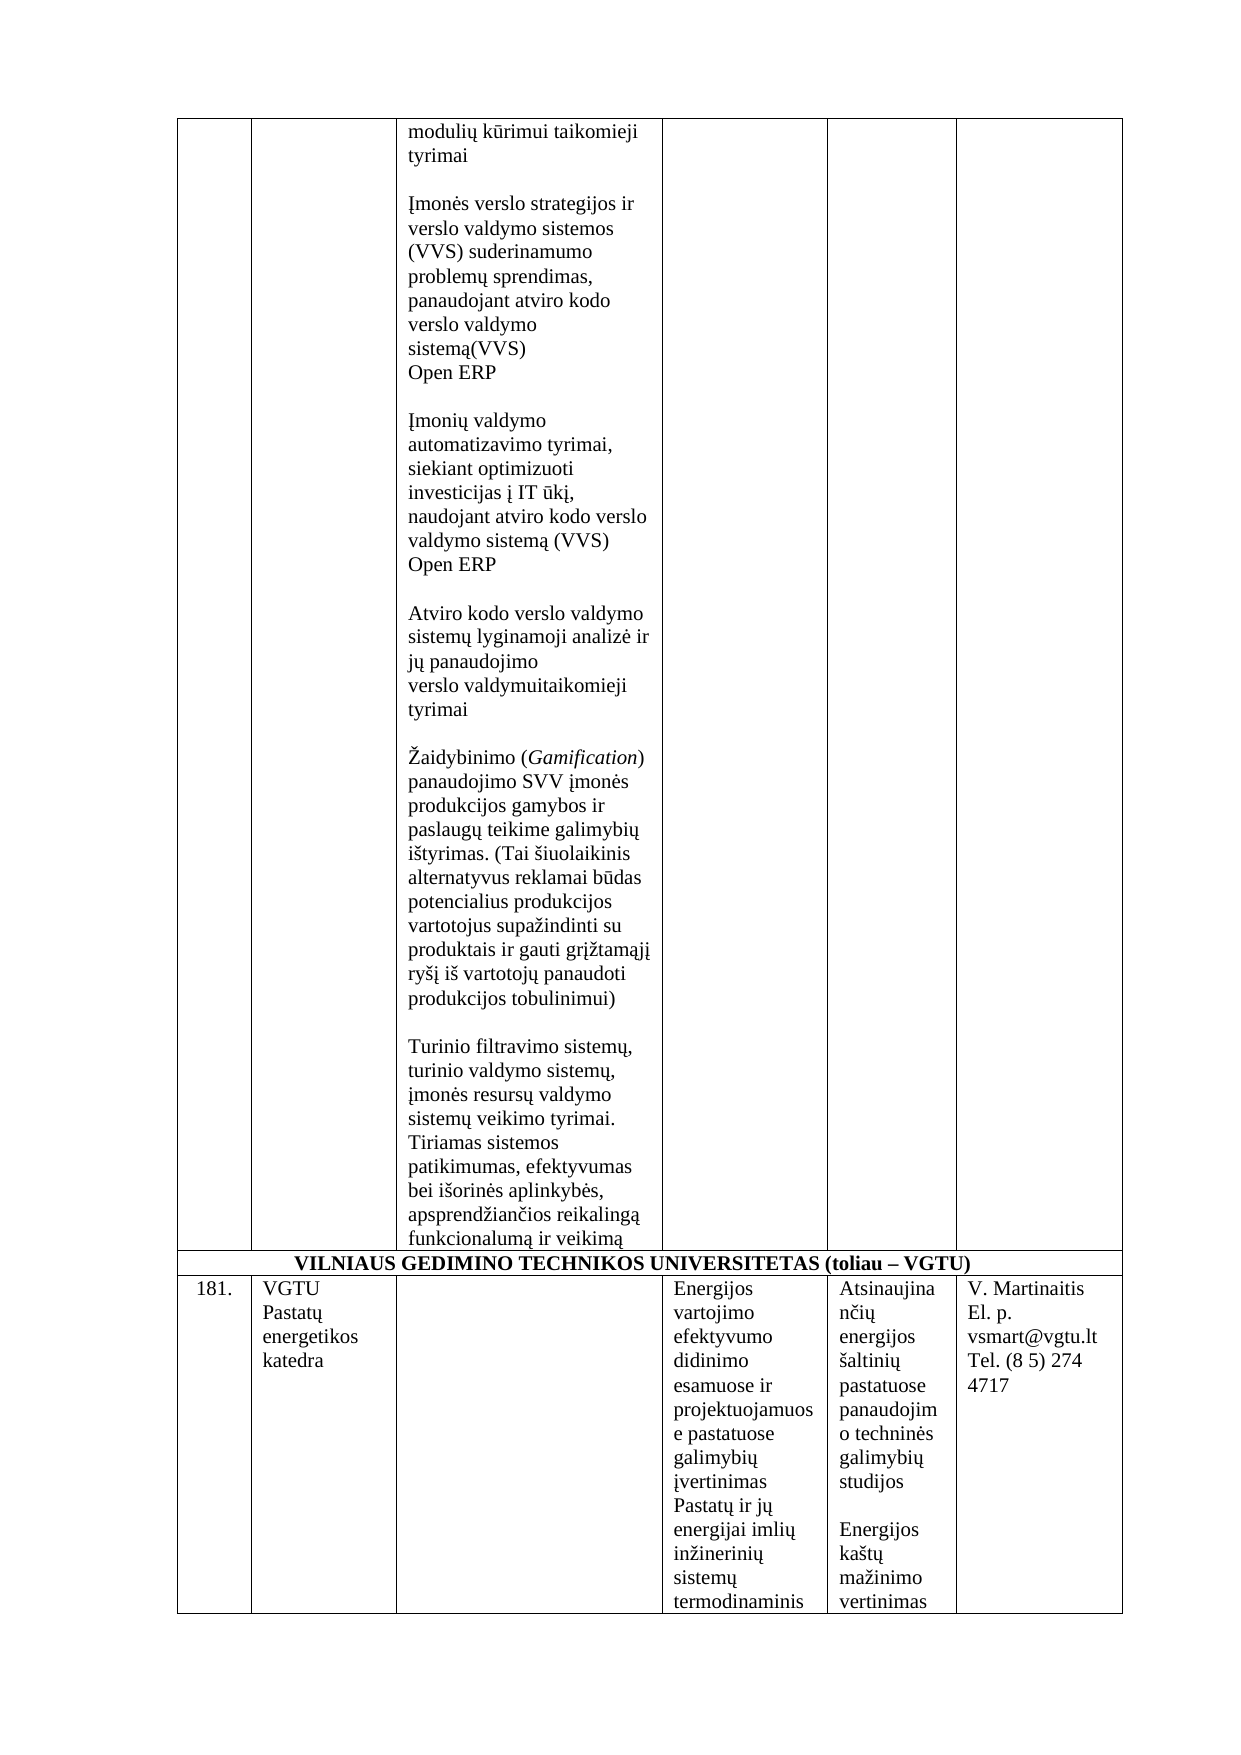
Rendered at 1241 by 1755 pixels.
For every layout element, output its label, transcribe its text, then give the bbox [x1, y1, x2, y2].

table_cell [252, 119, 396, 1250]
table_cell [1064, 1251, 1088, 1275]
table_cell [1089, 1251, 1122, 1275]
table_cell Atsinaujinančių energijos šaltinių pastatuose panaudojimo techninės galimybių studijos Energijos kaštų mažinimo vertinimas [828, 1276, 956, 1613]
table_cell 181. [178, 1276, 251, 1613]
table_cell modulių kūrimui taikomieji tyrimai Įmonės verslo strategijos ir verslo valdymo sistemos (VVS) suderinamumo problemų sprendimas, panaudojant atviro kodo verslo valdymo sistemą(VVS) Open ERP Įmonių valdymo automatizavimo tyrimai, siekiant optimizuoti investicijas į IT ūkį, naudojant atviro kodo verslo valdymo sistemą (VVS) Open ERP Atviro kodo verslo valdymo sistemų lyginamoji analizė ir jų panaudojimo verslo valdymuitaikomieji tyrimai Žaidybinimo (Gamification) panaudojimo SVV įmonės produkcijos gamybos ir paslaugų teikime galimybių ištyrimas. (Tai šiuolaikinis alternatyvus reklamai būdas potencialius produkcijos vartotojus supažindinti su produktais ir gauti grįžtamąjį ryšį iš vartotojų panaudoti produkcijos tobulinimui) Turinio filtravimo sistemų, turinio valdymo sistemų, įmonės resursų valdymo sistemų veikimo tyrimai. Tiriamas sistemos patikimumas, efektyvumas bei išorinės aplinkybės, apsprendžiančios reikalingą funkcionalumą ir veikimą [397, 119, 662, 1250]
table_cell [178, 119, 251, 1250]
table_cell VILNIAUS GEDIMINO TECHNIKOS UNIVERSITETAS (toliau – VGTU) [226, 1251, 1038, 1275]
table_cell [1039, 1251, 1063, 1275]
table_cell [178, 1251, 202, 1275]
table_cell [397, 1276, 662, 1613]
table_cell [957, 119, 1122, 1250]
table_cell VGTU Pastatų energetikos katedra [252, 1276, 396, 1613]
table_cell Energijos vartojimo efektyvumo didinimo esamuose ir projektuojamuose pastatuose galimybių įvertinimas Pastatų ir jų energijai imlių inžinerinių sistemų termodinaminis [663, 1276, 827, 1613]
table_cell V. Martinaitis El. p. vsmart@vgtu.lt Tel. (8 5) 274 4717 [957, 1276, 1122, 1613]
table_cell [202, 1251, 226, 1275]
table_cell [828, 119, 956, 1250]
table_cell [663, 119, 827, 1250]
